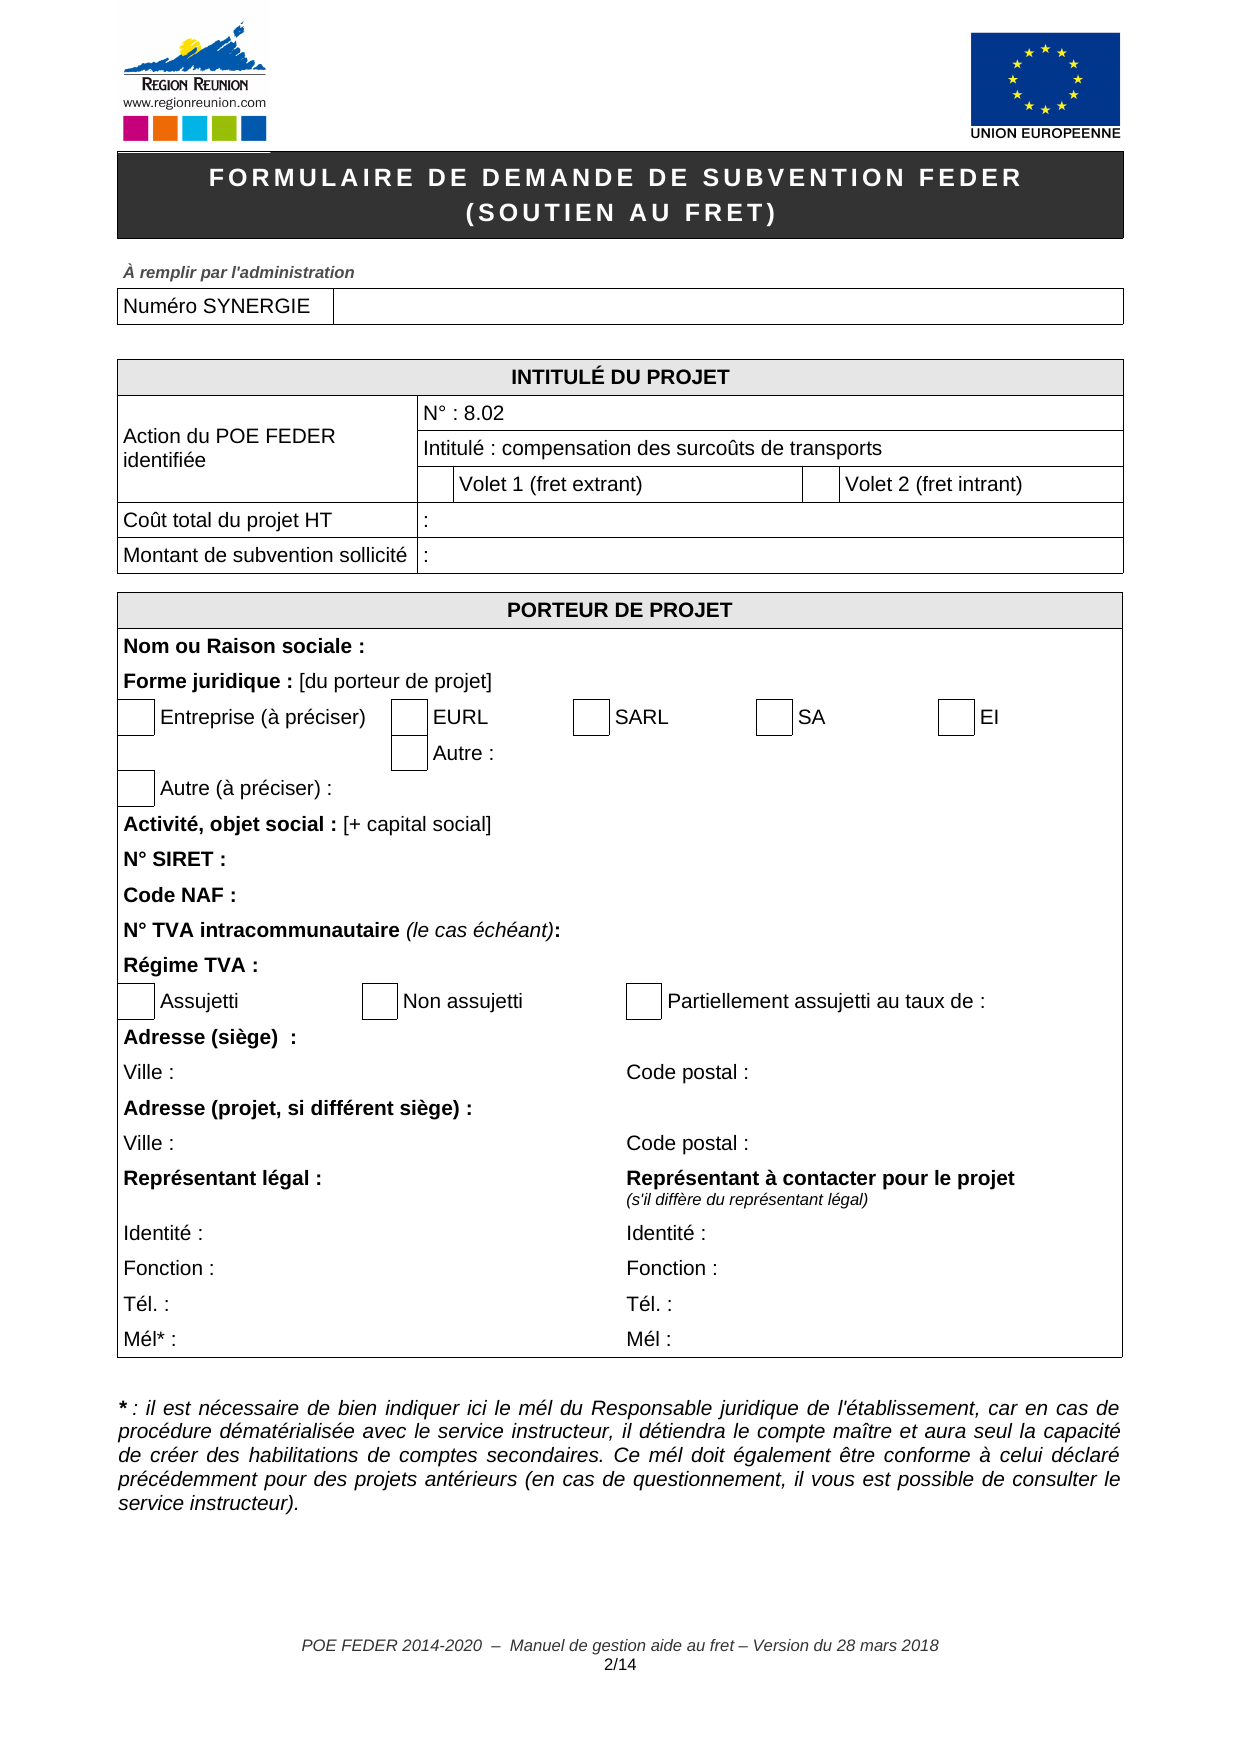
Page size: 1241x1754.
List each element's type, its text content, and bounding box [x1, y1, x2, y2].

table_cell Coût total du projet HT [118, 503, 417, 537]
table_cell [118, 984, 154, 1019]
table_cell Fonction : [118, 1251, 620, 1286]
table_cell [392, 736, 427, 770]
table_cell EURL [428, 699, 573, 734]
table_cell Code postal : [620, 1125, 1122, 1161]
table_header FORMULAIRE DE DEMANDE DE SUBVENTION FEDER (SOUTIEN AU FRET) [118, 152, 1123, 238]
table_cell : [418, 503, 1123, 537]
table_cell [757, 700, 792, 734]
table_cell [154, 735, 391, 770]
table_cell Montant de subvention sollicité [118, 538, 417, 573]
table_cell Autre : [428, 735, 1122, 770]
table_cell Tél. : [620, 1286, 1122, 1321]
table_cell [117, 325, 1123, 359]
table_cell Volet 1 (fret extrant) [454, 467, 802, 502]
table_cell Mél : [620, 1321, 1122, 1357]
table_cell N° TVA intracommunautaire (le cas échéant): [118, 912, 1122, 948]
table_cell Adresse (projet, si différent siège) : [118, 1090, 1122, 1125]
table_cell Volet 2 (fret intrant) [840, 467, 1123, 502]
table_cell [334, 289, 1123, 323]
table_cell Entreprise (à préciser) [155, 699, 391, 734]
table_cell SA [793, 699, 938, 734]
table_cell [418, 467, 453, 502]
table_cell Non assujetti [398, 983, 626, 1019]
table_cell : [418, 538, 1123, 573]
table_cell Forme juridique : [du porteur de projet] [118, 664, 1122, 699]
table_cell Identité : [118, 1215, 620, 1251]
table_cell Numéro SYNERGIE [118, 289, 333, 323]
table_cell Représentant à contacter pour le projet (s'il diffère du représentant légal) [620, 1161, 1122, 1215]
table_cell Mél* : [118, 1321, 620, 1357]
table_cell Ville : [118, 1054, 620, 1090]
table_cell [363, 984, 397, 1019]
table_cell [939, 700, 974, 734]
table_cell [574, 700, 609, 734]
table_cell Code postal : [620, 1054, 1122, 1090]
table_cell Assujetti [155, 983, 362, 1019]
table_cell N° SIRET : [118, 841, 1122, 877]
table_cell Partiellement assujetti au taux de : [662, 983, 1122, 1019]
table_cell Régime TVA : [118, 948, 1122, 983]
table_cell Identité : [620, 1215, 1122, 1251]
picture [118, 0, 271, 151]
table_cell Représentant légal : [118, 1161, 620, 1215]
table_header PORTEUR DE PROJET [118, 593, 1122, 628]
table_cell EI [975, 699, 1122, 734]
table_cell [627, 984, 661, 1019]
table_cell Nom ou Raison sociale : [118, 629, 1122, 663]
table_cell Adresse (siège) : [118, 1019, 1122, 1054]
table_cell Intitulé : compensation des surcoûts de transports [418, 431, 1123, 466]
table_cell SARL [610, 699, 756, 734]
text * : il est nécessaire de bien indiquer ici le mél du Responsable juridique de l'établissement, car en cas de procédure dématérialisée avec le service instructeur, il détiendra le compte maître et aura seul la capacité de créer des habilitations de comptes secondaires. Ce mél doit également être conforme à celui déclaré précédemment pour des projets antérieurs (en cas de questionnement, il vous est possible de consulter le service instructeur). [118, 1395, 1122, 1515]
table_cell N° : 8.02 [418, 396, 1123, 430]
table_cell Ville : [118, 1125, 620, 1161]
table_cell [118, 700, 154, 734]
table_cell INTITULÉ DU PROJET [118, 360, 1123, 395]
table_cell [392, 700, 427, 734]
table_cell Tél. : [118, 1286, 620, 1321]
table_cell Activité, objet social : [+ capital social] [118, 806, 1122, 841]
table_cell Autre (à préciser) : [155, 770, 1122, 806]
table_cell À remplir par l'administration [117, 239, 1123, 288]
table_cell [803, 467, 839, 502]
picture [968, 30, 1123, 140]
table_cell [118, 771, 154, 806]
table_cell Action du POE FEDER identifiée [118, 396, 417, 502]
table_cell Fonction : [620, 1251, 1122, 1286]
table_cell Code NAF : [118, 877, 1122, 912]
table_cell [118, 736, 154, 770]
